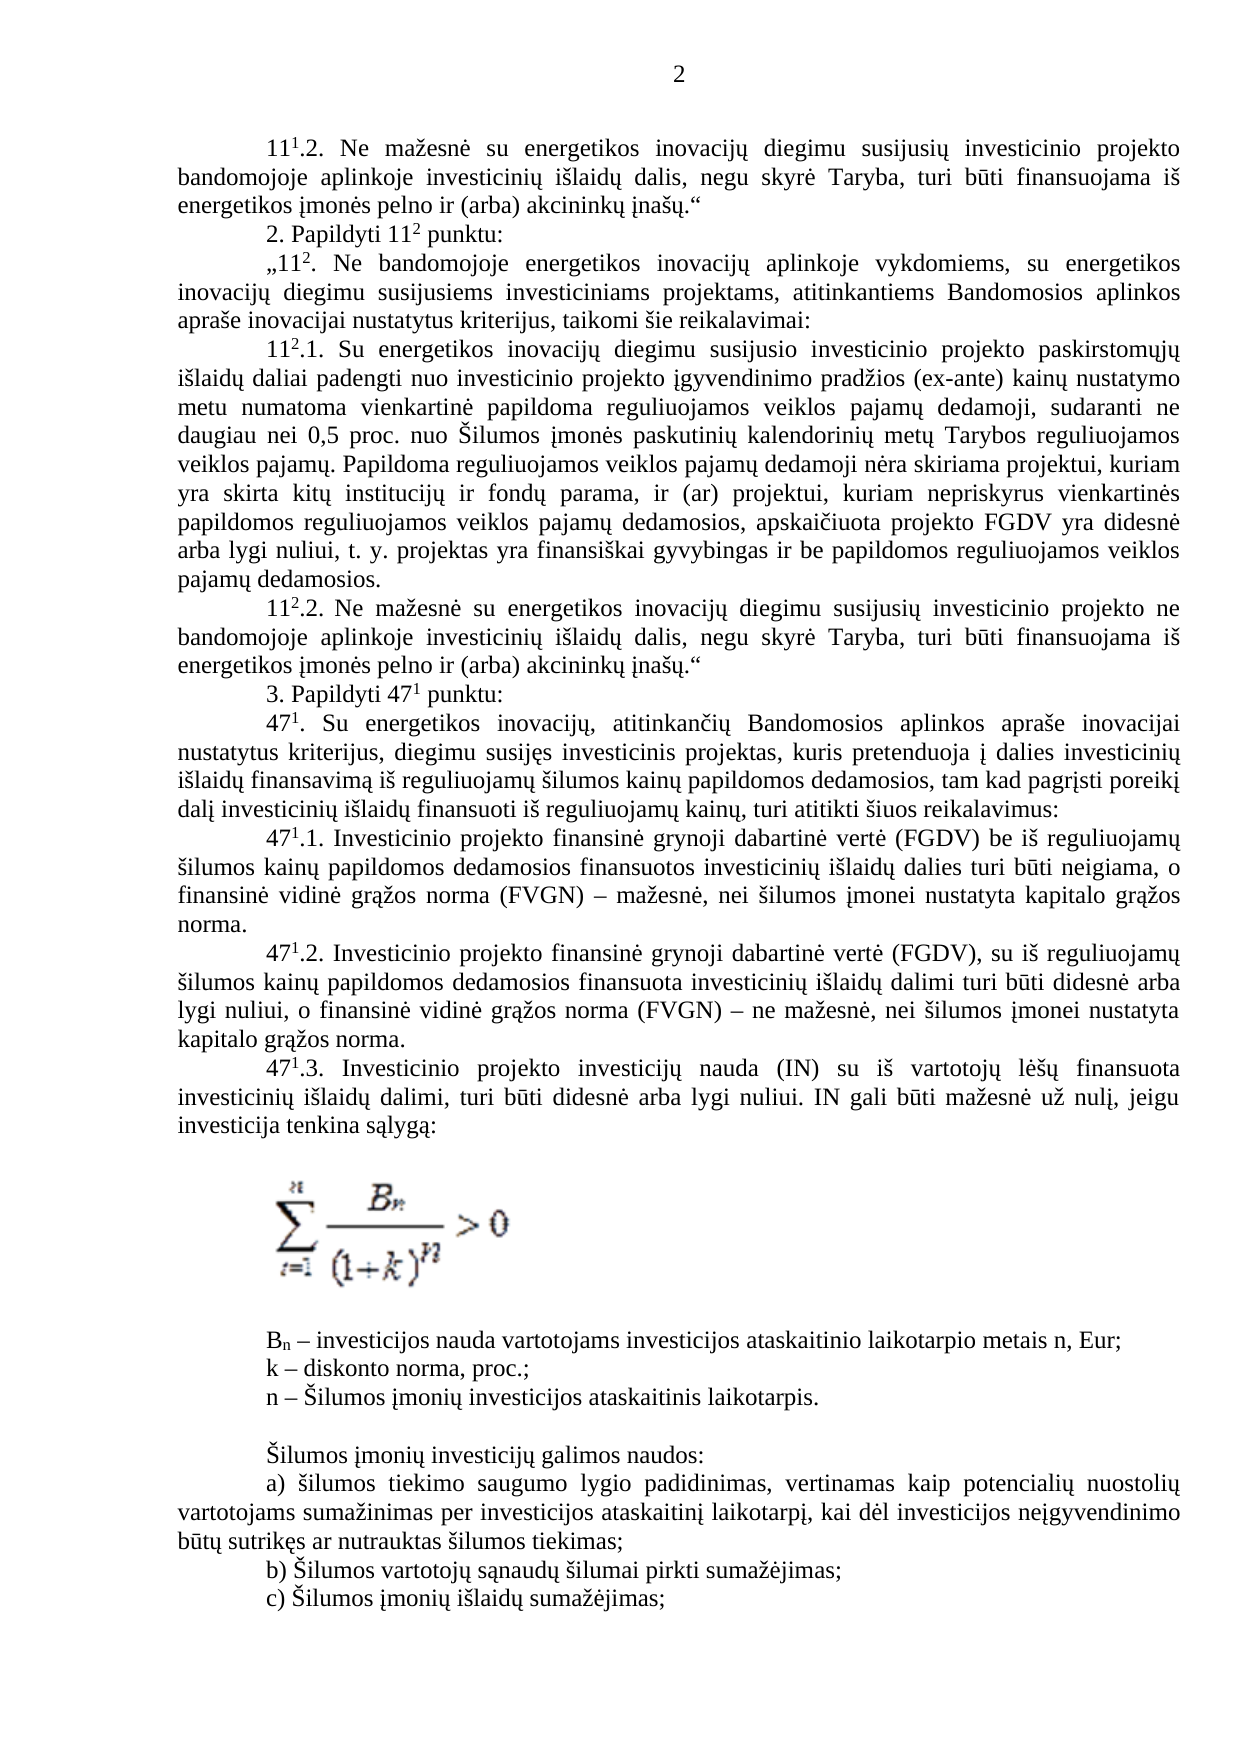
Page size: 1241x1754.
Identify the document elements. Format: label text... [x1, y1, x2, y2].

text 471.3. Investicinio projekto investicijų nauda (IN) su iš vartotojų lėšų finansuota investicinių išlaidų dalimi, turi būti didesnė arba lygi nuliui. IN gali būti mažesnė už nulį, jeigu investicija tenkina sąlygą: [177, 1053, 1181, 1139]
text 471.2. Investicinio projekto finansinė grynoji dabartinė vertė (FGDV), su iš reguliuojamų šilumos kainų papildomos dedamosios finansuota investicinių išlaidų dalimi turi būti didesnė arba lygi nuliui, o finansinė vidinė grąžos norma (FVGN) – ne mažesnė, nei šilumos įmonei nustatyta kapitalo grąžos norma. [177, 938, 1181, 1053]
text n – Šilumos įmonių investicijos ataskaitinis laikotarpis. [177, 1382, 1181, 1411]
text Bn – investicijos nauda vartotojams investicijos ataskaitinio laikotarpio metais n, Eur; [177, 1325, 1181, 1353]
text c) Šilumos įmonių išlaidų sumažėjimas; [177, 1583, 1181, 1612]
text a) šilumos tiekimo saugumo lygio padidinimas, vertinamas kaip potencialių nuostolių vartotojams sumažinimas per investicijos ataskaitinį laikotarpį, kai dėl investicijos neįgyvendinimo būtų sutrikęs ar nutrauktas šilumos tiekimas; [177, 1468, 1181, 1555]
text „112. Ne bandomojoje energetikos inovacijų aplinkoje vykdomiems, su energetikos inovacijų diegimu susijusiems investiciniams projektams, atitinkantiems Bandomosios aplinkos apraše inovacijai nustatytus kriterijus, taikomi šie reikalavimai: [177, 248, 1181, 334]
text 111.2. Ne mažesnė su energetikos inovacijų diegimu susijusių investicinio projekto bandomojoje aplinkoje investicinių išlaidų dalis, negu skyrė Taryba, turi būti finansuojama iš energetikos įmonės pelno ir (arba) akcininkų įnašų.“ [177, 133, 1181, 219]
text 3. Papildyti 471 punktu: [177, 679, 1181, 708]
text 471.1. Investicinio projekto finansinė grynoji dabartinė vertė (FGDV) be iš reguliuojamų šilumos kainų papildomos dedamosios finansuotos investicinių išlaidų dalies turi būti neigiama, o finansinė vidinė grąžos norma (FVGN) – mažesnė, nei šilumos įmonei nustatyta kapitalo grąžos norma. [177, 823, 1181, 938]
text k – diskonto norma, proc.; [177, 1353, 1181, 1382]
text Šilumos įmonių investicijų galimos naudos: [177, 1440, 1181, 1468]
text 471. Su energetikos inovacijų, atitinkančių Bandomosios aplinkos apraše inovacijai nustatytus kriterijus, diegimu susijęs investicinis projektas, kuris pretenduoja į dalies investicinių išlaidų finansavimą iš reguliuojamų šilumos kainų papildomos dedamosios, tam kad pagrįsti poreikį dalį investicinių išlaidų finansuoti iš reguliuojamų kainų, turi atitikti šiuos reikalavimus: [177, 708, 1181, 823]
text b) Šilumos vartotojų sąnaudų šilumai pirkti sumažėjimas; [177, 1555, 1181, 1583]
text 112.1. Su energetikos inovacijų diegimu susijusio investicinio projekto paskirstomųjų išlaidų daliai padengti nuo investicinio projekto įgyvendinimo pradžios (ex-ante) kainų nustatymo metu numatoma vienkartinė papildoma reguliuojamos veiklos pajamų dedamoji, sudaranti ne daugiau nei 0,5 proc. nuo Šilumos įmonės paskutinių kalendorinių metų Tarybos reguliuojamos veiklos pajamų. Papildoma reguliuojamos veiklos pajamų dedamoji nėra skiriama projektui, kuriam yra skirta kitų institucijų ir fondų parama, ir (ar) projektui, kuriam nepriskyrus vienkartinės papildomos reguliuojamos veiklos pajamų dedamosios, apskaičiuota projekto FGDV yra didesnė arba lygi nuliui, t. y. projektas yra finansiškai gyvybingas ir be papildomos reguliuojamos veiklos pajamų dedamosios. [177, 334, 1181, 593]
text 2. Papildyti 112 punktu: [177, 219, 1181, 248]
text 112.2. Ne mažesnė su energetikos inovacijų diegimu susijusių investicinio projekto ne bandomojoje aplinkoje investicinių išlaidų dalis, negu skyrė Taryba, turi būti finansuojama iš energetikos įmonės pelno ir (arba) akcininkų įnašų.“ [177, 593, 1181, 679]
